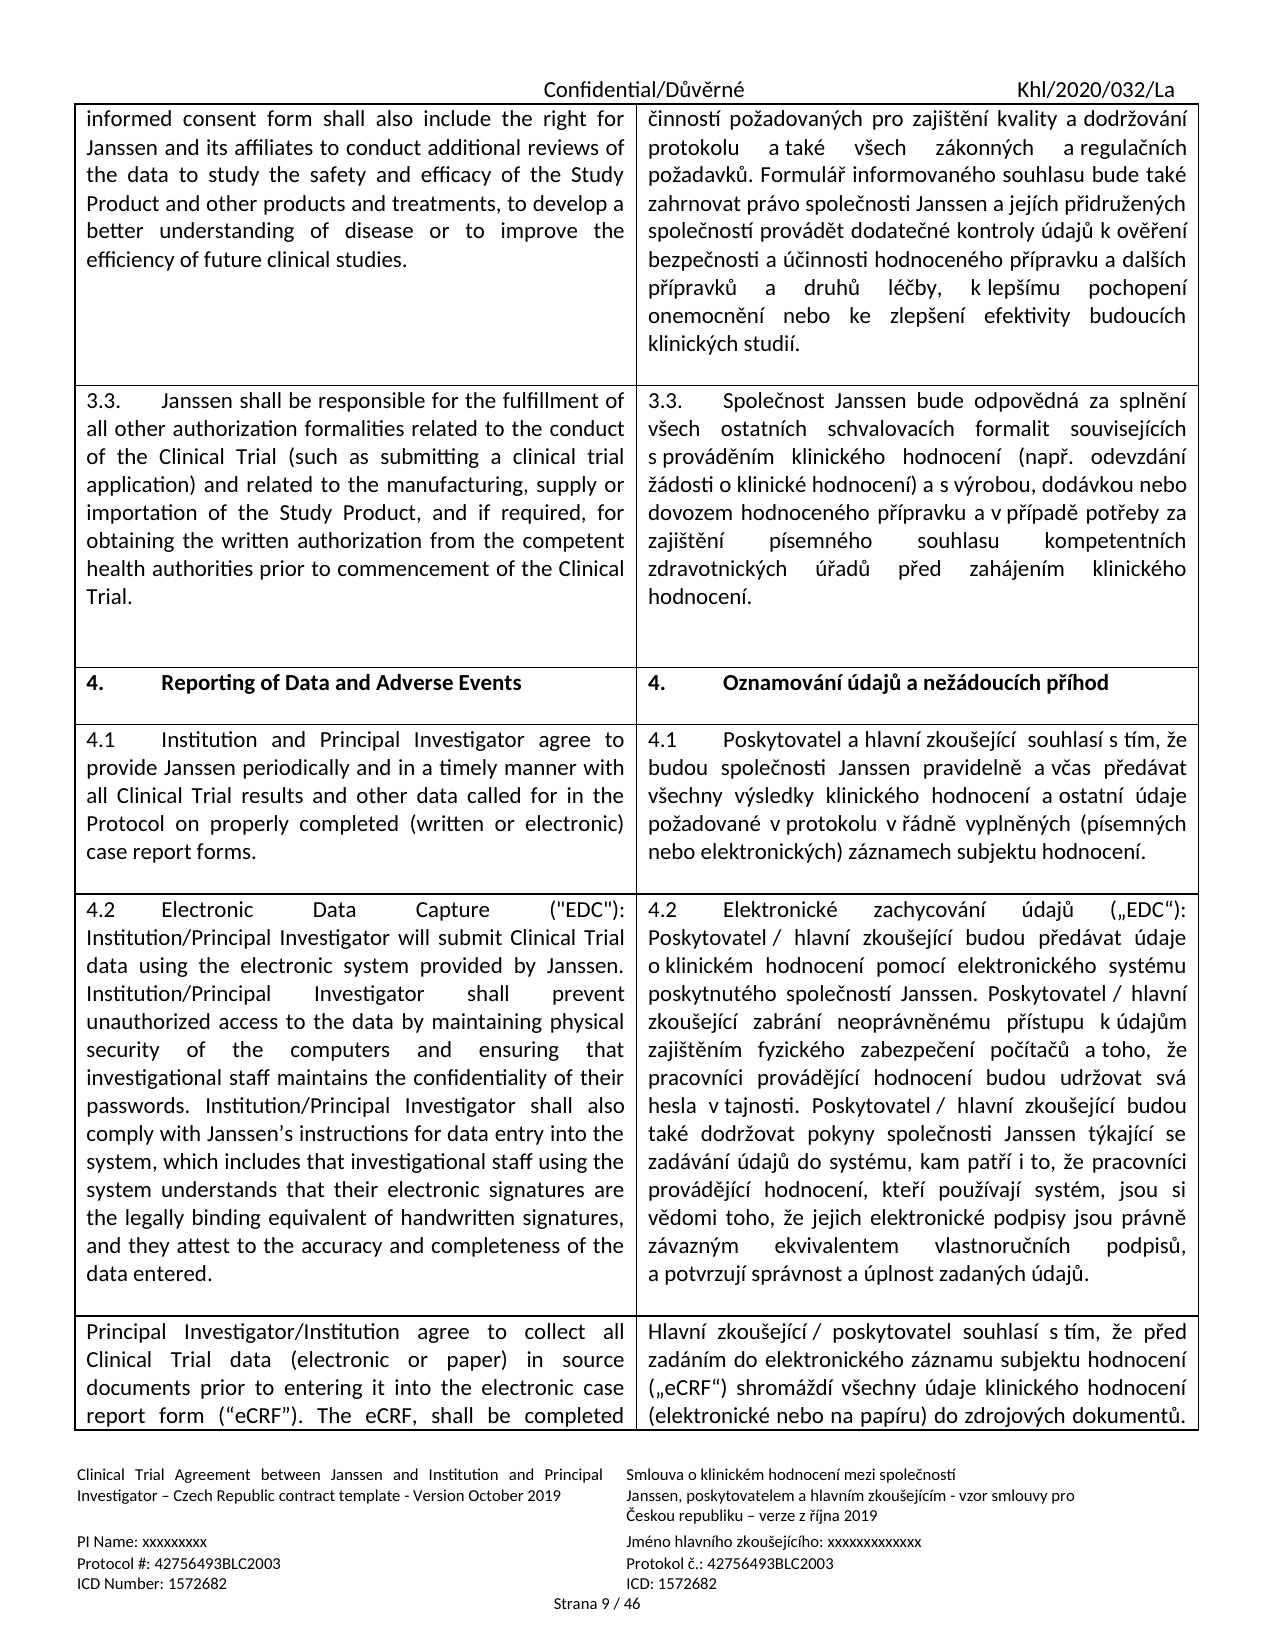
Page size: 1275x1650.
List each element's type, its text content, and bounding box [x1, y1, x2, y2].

table_cell informed consent form shall also include the right for Janssen and its affiliates to conduct additional reviews of the data to study the safety and efficacy of the Study Product and other products and treatments, to develop a better understanding of disease or to improve the efficiency of future clinical studies. [76, 105, 636, 385]
table_cell Hlavní zkoušející / poskytovatel souhlasí s tím, že před zadáním do elektronického záznamu subjektu hodnocení („eCRF“) shromáždí všechny údaje klinického hodnocení (elektronické nebo na papíru) do zdrojových dokumentů. [637, 1317, 1198, 1429]
table_cell 4.2 Electronic Data Capture ("EDC"): Institution/Principal Investigator will submit Clinical Trial data using the electronic system provided by Janssen. Institution/Principal Investigator shall prevent unauthorized access to the data by maintaining physical security of the computers and ensuring that investigational staff maintains the confidentiality of their passwords. Institution/Principal Investigator shall also comply with Janssen’s instructions for data entry into the system, which includes that investigational staff using the system understands that their electronic signatures are the legally binding equivalent of handwritten signatures, and they attest to the accuracy and completeness of the data entered. [76, 895, 636, 1315]
table_cell činností požadovaných pro zajištění kvality a dodržování protokolu a také všech zákonných a regulačních požadavků. Formulář informovaného souhlasu bude také zahrnovat právo společnosti Janssen a jejích přidružených společností provádět dodatečné kontroly údajů k ověření bezpečnosti a účinnosti hodnoceného přípravku a dalších přípravků a druhů léčby, k lepšímu pochopení onemocnění nebo ke zlepšení efektivity budoucích klinických studií. [637, 105, 1198, 385]
table_cell 4.1 Institution and Principal Investigator agree to provide Janssen periodically and in a timely manner with all Clinical Trial results and other data called for in the Protocol on properly completed (written or electronic) case report forms. [76, 725, 636, 893]
table_cell Principal Investigator/Institution agree to collect all Clinical Trial data (electronic or paper) in source documents prior to entering it into the electronic case report form (“eCRF”). The eCRF, shall be completed [76, 1317, 636, 1429]
table_cell 3.3. Společnost Janssen bude odpovědná za splnění všech ostatních schvalovacích formalit souvisejících s prováděním klinického hodnocení (např. odevzdání žádosti o klinické hodnocení) a s výrobou, dodávkou nebo dovozem hodnoceného přípravku a v případě potřeby za zajištění písemného souhlasu kompetentních zdravotnických úřadů před zahájením klinického hodnocení. [637, 386, 1198, 667]
table_cell 3.3. Janssen shall be responsible for the fulfillment of all other authorization formalities related to the conduct of the Clinical Trial (such as submitting a clinical trial application) and related to the manufacturing, supply or importation of the Study Product, and if required, for obtaining the written authorization from the competent health authorities prior to commencement of the Clinical Trial. [76, 386, 636, 667]
table_cell 4.1 Poskytovatel a hlavní zkoušející souhlasí s tím, že budou společnosti Janssen pravidelně a včas předávat všechny výsledky klinického hodnocení a ostatní údaje požadované v protokolu v řádně vyplněných (písemných nebo elektronických) záznamech subjektu hodnocení. [637, 725, 1198, 893]
table_cell 4.2 Elektronické zachycování údajů („EDC“): Poskytovatel / hlavní zkoušející budou předávat údaje o klinickém hodnocení pomocí elektronického systému poskytnutého společností Janssen. Poskytovatel / hlavní zkoušející zabrání neoprávněnému přístupu k údajům zajištěním fyzického zabezpečení počítačů a toho, že pracovníci provádějící hodnocení budou udržovat svá hesla v tajnosti. Poskytovatel / hlavní zkoušející budou také dodržovat pokyny společnosti Janssen týkající se zadávání údajů do systému, kam patří i to, že pracovníci provádějící hodnocení, kteří používají systém, jsou si vědomi toho, že jejich elektronické podpisy jsou právně závazným ekvivalentem vlastnoručních podpisů, a potvrzují správnost a úplnost zadaných údajů. [637, 895, 1198, 1315]
table_cell 4. Reporting of Data and Adverse Events [76, 668, 636, 724]
table_cell 4. Oznamování údajů a nežádoucích příhod [637, 668, 1198, 724]
